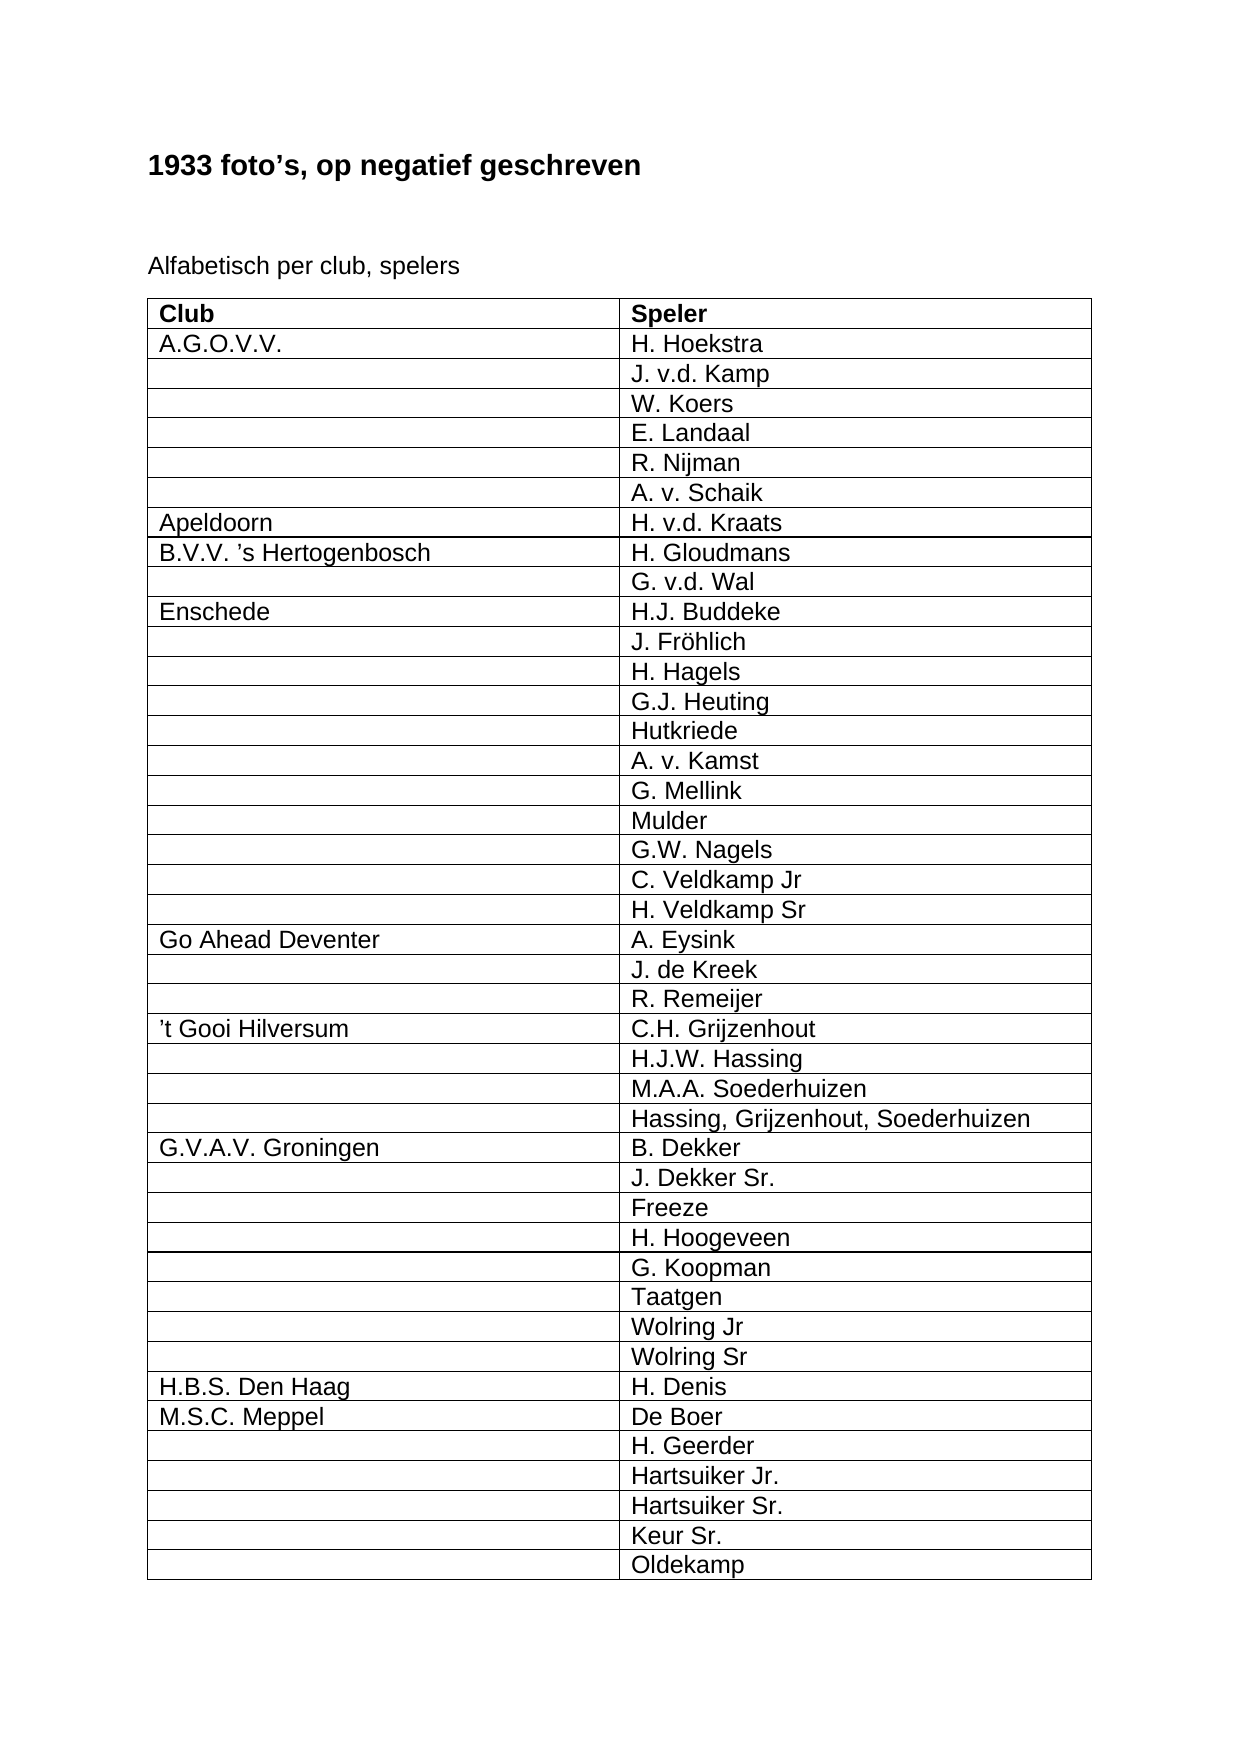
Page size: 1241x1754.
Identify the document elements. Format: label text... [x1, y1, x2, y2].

table_cell G.V.A.V. Groningen [148, 1133, 619, 1162]
table_header Club [148, 299, 619, 328]
table_cell H. Veldkamp Sr [620, 895, 1091, 924]
table_cell [148, 1104, 619, 1132]
table_cell [148, 895, 619, 924]
table_cell [148, 1461, 619, 1490]
table_cell G. Mellink [620, 776, 1091, 804]
table_cell [148, 955, 619, 983]
table_cell J. Dekker Sr. [620, 1163, 1091, 1192]
table_cell Mulder [620, 806, 1091, 834]
table_cell [148, 1312, 619, 1341]
table_cell Oldekamp [620, 1550, 1091, 1579]
table_cell M.A.A. Soederhuizen [620, 1074, 1091, 1102]
table_cell [148, 448, 619, 477]
table_cell [148, 1282, 619, 1311]
table_cell [148, 567, 619, 596]
table_cell [148, 865, 619, 894]
table_cell Apeldoorn [148, 508, 619, 536]
table_cell A.G.O.V.V. [148, 329, 619, 358]
table_cell [148, 1431, 619, 1460]
table_header Speler [620, 299, 1091, 328]
table_cell Keur Sr. [620, 1521, 1091, 1549]
table_cell [148, 716, 619, 745]
table_cell Wolring Jr [620, 1312, 1091, 1341]
table_cell [148, 1342, 619, 1371]
table_cell H. Hoekstra [620, 329, 1091, 358]
table_cell [148, 657, 619, 685]
table_cell [148, 1163, 619, 1192]
table_cell [148, 835, 619, 864]
table_cell Go Ahead Deventer [148, 925, 619, 953]
table_cell R. Nijman [620, 448, 1091, 477]
table_cell C.H. Grijzenhout [620, 1014, 1091, 1043]
table_cell [148, 806, 619, 834]
table_cell A. Eysink [620, 925, 1091, 953]
table_cell M.S.C. Meppel [148, 1401, 619, 1430]
table_cell [148, 1253, 619, 1281]
table_cell [148, 1550, 619, 1579]
table_cell ’t Gooi Hilversum [148, 1014, 619, 1043]
table_cell [148, 686, 619, 715]
table_cell [148, 1044, 619, 1073]
table_cell [148, 389, 619, 417]
table_cell H.J. Buddeke [620, 597, 1091, 626]
table_cell H. Denis [620, 1372, 1091, 1400]
table_cell J. Fröhlich [620, 627, 1091, 656]
table_cell J. v.d. Kamp [620, 359, 1091, 387]
table_cell Hutkriede [620, 716, 1091, 745]
table_cell G.W. Nagels [620, 835, 1091, 864]
table_cell [148, 478, 619, 507]
table_cell [148, 776, 619, 804]
table_cell [148, 1193, 619, 1222]
table_cell [148, 984, 619, 1013]
table_cell H. Hagels [620, 657, 1091, 685]
table_cell J. de Kreek [620, 955, 1091, 983]
table_cell Wolring Sr [620, 1342, 1091, 1371]
table_cell A. v. Kamst [620, 746, 1091, 775]
table_cell G.J. Heuting [620, 686, 1091, 715]
table_cell W. Koers [620, 389, 1091, 417]
table_cell [148, 1074, 619, 1102]
table_cell Hartsuiker Jr. [620, 1461, 1091, 1490]
table_cell A. v. Schaik [620, 478, 1091, 507]
table_cell G. v.d. Wal [620, 567, 1091, 596]
table_cell [148, 746, 619, 775]
table_cell B.V.V. ’s Hertogenbosch [148, 538, 619, 566]
table_cell Hartsuiker Sr. [620, 1491, 1091, 1519]
table_cell [148, 1491, 619, 1519]
text Alfabetisch per club, spelers [148, 251, 1093, 280]
table_cell H. Geerder [620, 1431, 1091, 1460]
table_cell G. Koopman [620, 1253, 1091, 1281]
table_cell [148, 1521, 619, 1549]
table_cell R. Remeijer [620, 984, 1091, 1013]
table_cell H. v.d. Kraats [620, 508, 1091, 536]
table_cell [148, 627, 619, 656]
table_cell E. Landaal [620, 418, 1091, 447]
table_cell [148, 418, 619, 447]
table_cell B. Dekker [620, 1133, 1091, 1162]
table_cell H.J.W. Hassing [620, 1044, 1091, 1073]
table_cell H. Hoogeveen [620, 1223, 1091, 1251]
table_cell Enschede [148, 597, 619, 626]
table_cell Freeze [620, 1193, 1091, 1222]
table_cell H. Gloudmans [620, 538, 1091, 566]
table_cell [148, 1223, 619, 1251]
table_cell [148, 359, 619, 387]
table_cell De Boer [620, 1401, 1091, 1430]
table_cell Taatgen [620, 1282, 1091, 1311]
table_cell H.B.S. Den Haag [148, 1372, 619, 1400]
table_cell C. Veldkamp Jr [620, 865, 1091, 894]
text 1933 foto’s, op negatief geschreven [148, 148, 1093, 181]
table_cell Hassing, Grijzenhout, Soederhuizen [620, 1104, 1091, 1132]
